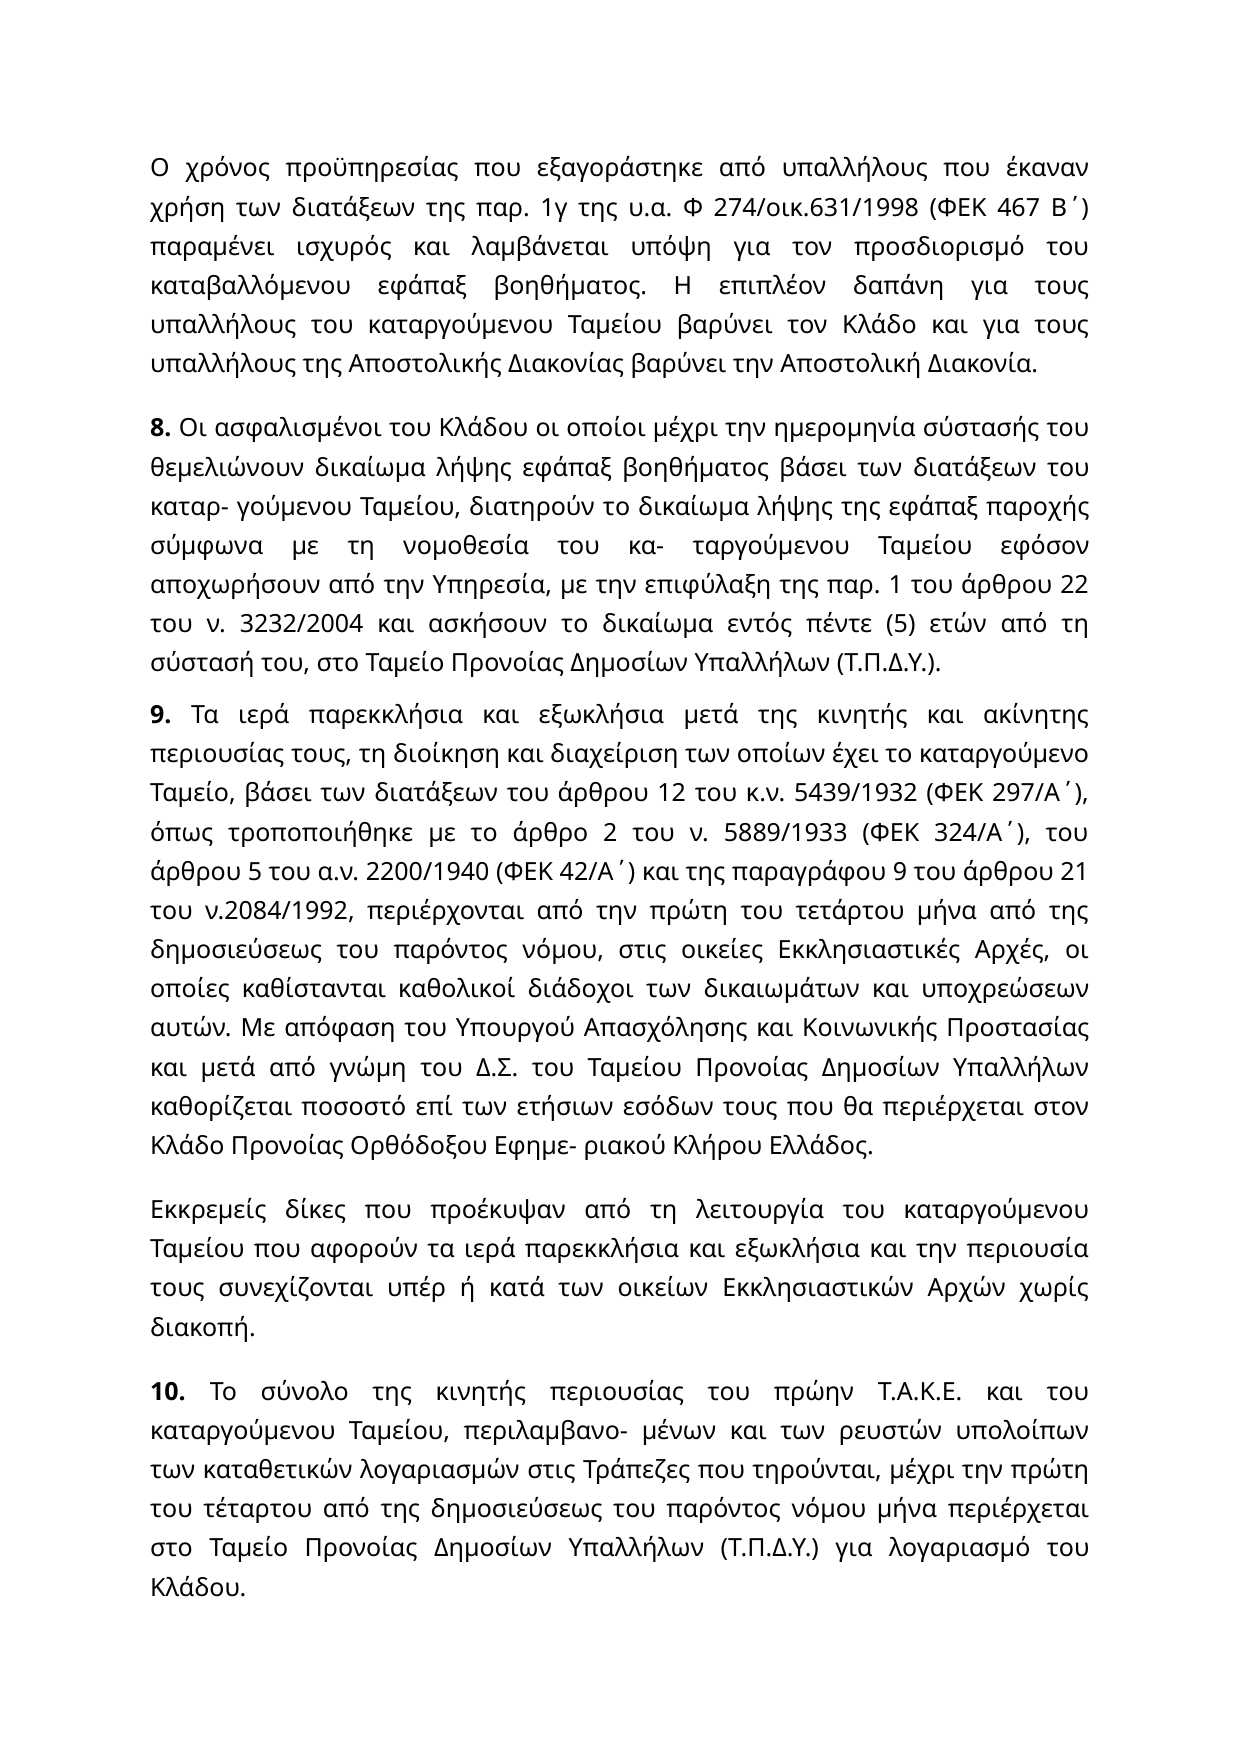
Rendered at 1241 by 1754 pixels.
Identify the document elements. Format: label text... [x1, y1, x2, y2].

text 9. Τα ιερά παρεκκλήσια και εξωκλήσια μετά της κινητής και ακίνητης περιουσίας τους, τη διοίκηση και διαχείριση των οποίων έχει το καταργούμενο Ταμείο, βάσει των διατάξεων του άρθρου 12 του κ.ν. 5439/1932 (ΦΕΚ 297/Α΄), όπως τροποποιήθηκε με το άρθρο 2 του ν. 5889/1933 (ΦΕΚ 324/Α΄), του άρθρου 5 του α.ν. 2200/1940 (ΦΕΚ 42/Α΄) και της παραγράφου 9 του άρθρου 21 του ν.2084/1992, περιέρχονται από την πρώτη του τετάρτου μήνα από της δημοσιεύσεως του παρόντος νόμου, στις οικείες Εκκλησιαστικές Αρχές, οι οποίες καθίστανται καθολικοί διάδοχοι των δικαιωμάτων και υποχρεώσεων αυτών. Με απόφαση του Υπουργού Απασχόλησης και Κοινωνικής Προστασίας και μετά από γνώμη του Δ.Σ. του Ταμείου Προνοίας Δημοσίων Υπαλλήλων καθορίζεται ποσοστό επί των ετήσιων εσόδων τους που θα περιέρχεται στον Κλάδο Προνοίας Ορθόδοξου Εφημε- ριακού Κλήρου Ελλάδος. [150, 697, 1090, 1162]
text 8. Οι ασφαλισμένοι του Κλάδου οι οποίοι μέχρι την ημερομηνία σύστασής του θεμελιώνουν δικαίωμα λήψης εφάπαξ βοηθήματος βάσει των διατάξεων του καταρ- γούμενου Ταμείου, διατηρούν το δικαίωμα λήψης της εφάπαξ παροχής σύμφωνα με τη νομοθεσία του κα- ταργούμενου Ταμείου εφόσον αποχωρήσουν από την Υπηρεσία, με την επιφύλαξη της παρ. 1 του άρθρου 22 του ν. 3232/2004 και ασκήσουν το δικαίωμα εντός πέντε (5) ετών από τη σύστασή του, στο Ταμείο Προνοίας Δημοσίων Υπαλλήλων (Τ.Π.Δ.Υ.). [150, 410, 1090, 679]
text 10. Το σύνολο της κινητής περιουσίας του πρώην Τ.Α.Κ.Ε. και του καταργούμενου Ταμείου, περιλαμβανο- μένων και των ρευστών υπολοίπων των καταθετικών λογαριασμών στις Τράπεζες που τηρούνται, μέχρι την πρώτη του τέταρτου από της δημοσιεύσεως του παρόντος νόμου μήνα περιέρχεται στο Ταμείο Προνοίας Δημοσίων Υπαλλήλων (Τ.Π.Δ.Υ.) για λογαριασμό του Κλάδου. [150, 1373, 1090, 1603]
text Εκκρεμείς δίκες που προέκυψαν από τη λειτουργία του καταργούμενου Ταμείου που αφορούν τα ιερά παρεκκλήσια και εξωκλήσια και την περιουσία τους συνεχίζονται υπέρ ή κατά των οικείων Εκκλησιαστικών Αρχών χωρίς διακοπή. [150, 1192, 1090, 1343]
text Ο χρόνος προϋπηρεσίας που εξαγοράστηκε από υπαλλήλους που έκαναν χρήση των διατάξεων της παρ. 1γ της υ.α. Φ 274/οικ.631/1998 (ΦΕΚ 467 Β΄) παραμένει ισχυρός και λαμβάνεται υπόψη για τον προσδιορισμό του καταβαλλόμενου εφάπαξ βοηθήματος. Η επιπλέον δαπάνη για τους υπαλλήλους του καταργούμενου Ταμείου βαρύνει τον Κλάδο και για τους υπαλλήλους της Αποστολικής Διακονίας βαρύνει την Αποστολική Διακονία. [150, 150, 1090, 380]
